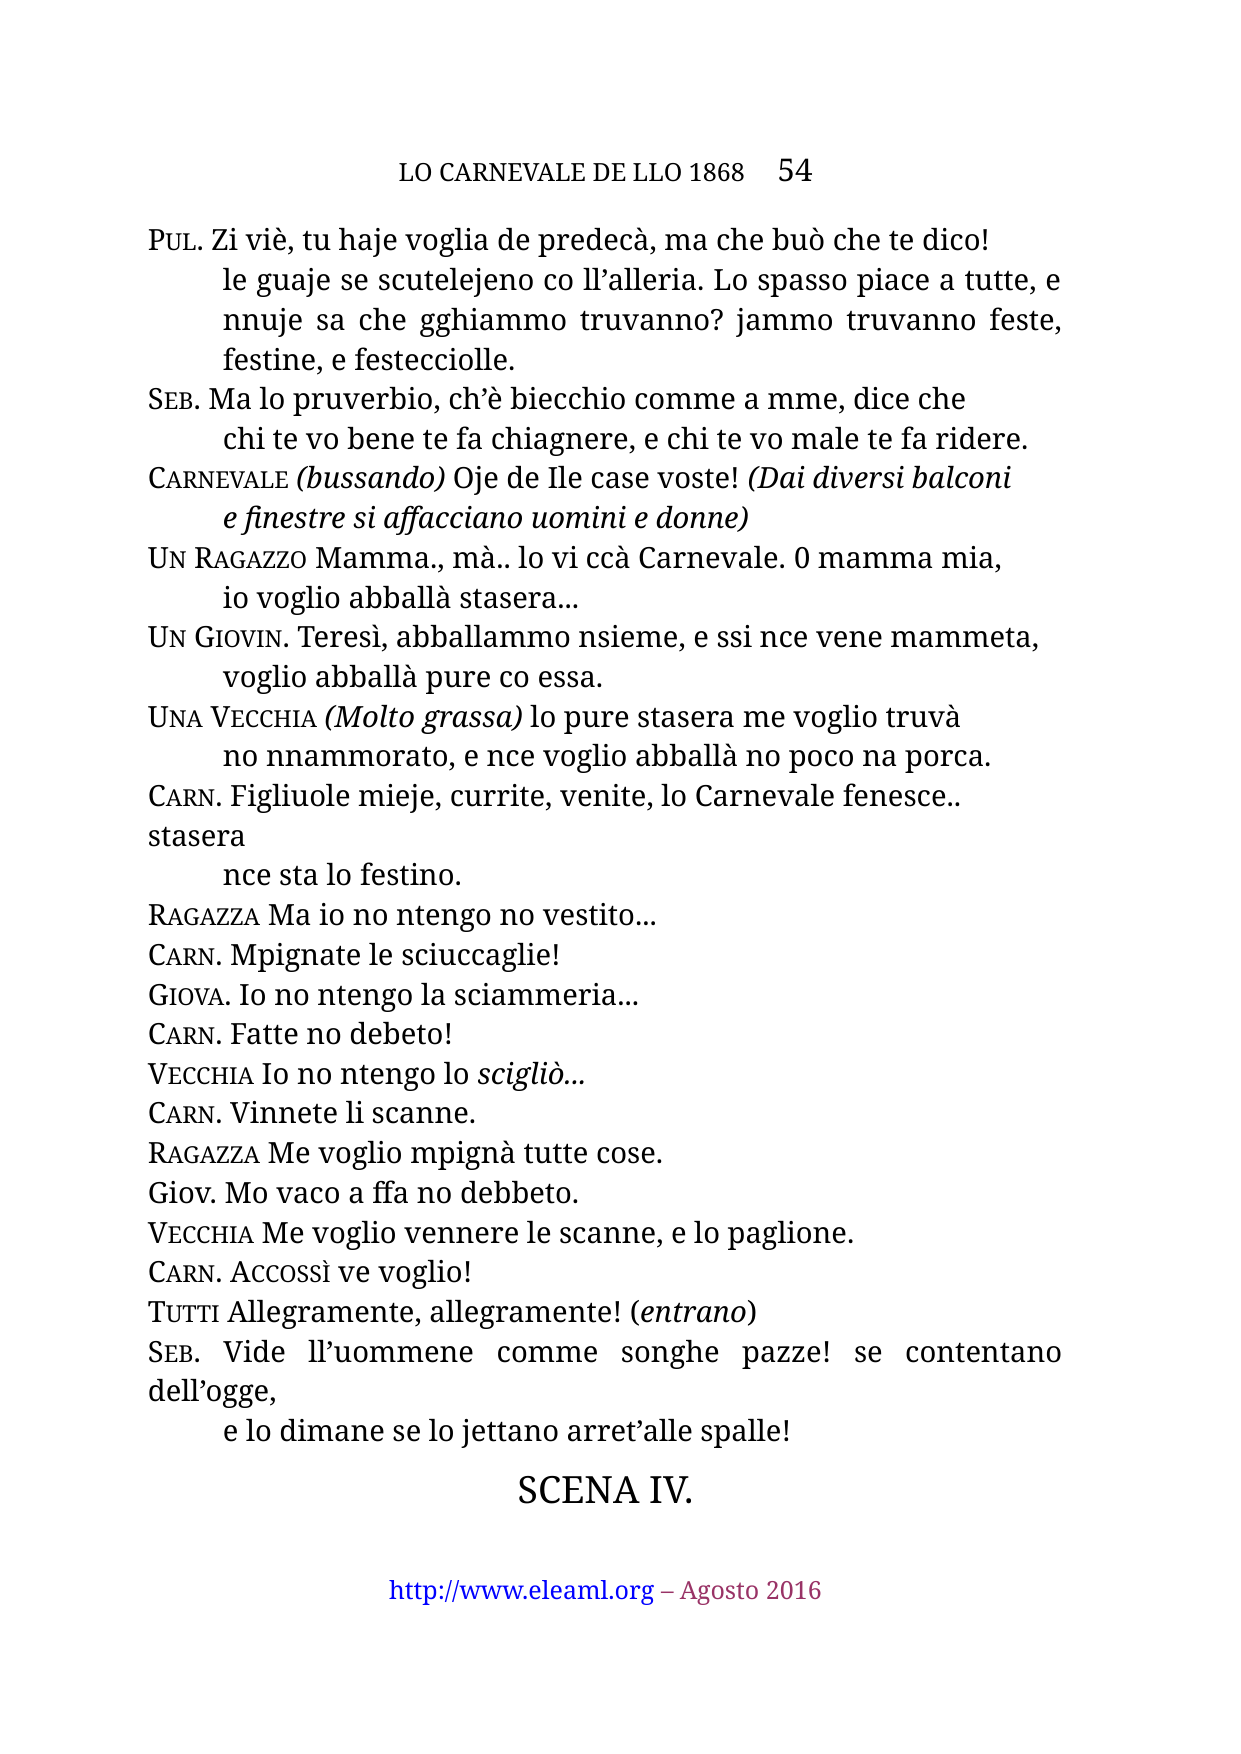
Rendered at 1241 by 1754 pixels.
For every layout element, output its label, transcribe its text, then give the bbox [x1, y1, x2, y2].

text Una Vecchia (Molto grassa) lo pure stasera me voglio truvà [148, 696, 1063, 736]
text e lo dimane se lo jettano arret’alle spalle! [223, 1410, 1063, 1450]
text Giov. Mo vaco a ffa no debbeto. [148, 1172, 1063, 1212]
text voglio abballà pure co essa. [223, 656, 1063, 696]
text Un Ragazzo Mamma., mà.. lo vi ccà Carnevale. 0 mamma mia, [148, 537, 1063, 577]
text Un Giovin. Teresì, abballammo nsieme, e ssi nce vene mammeta, [148, 617, 1063, 656]
text Vecchia Me voglio vennere le scanne, e lo paglione. [148, 1212, 1063, 1252]
text Carnevale (bussando) Oje de Ile case voste! (Dai diversi balconi [148, 458, 1063, 497]
text Ragazza Ma io no ntengo no vestito... [148, 894, 1063, 934]
text Carn. Fatte no debeto! [148, 1013, 1063, 1053]
text Giova. Io no ntengo la sciammeria... [148, 974, 1063, 1013]
text Tutti Allegramente, allegramente! (entrano) [148, 1291, 1063, 1331]
text e finestre si affacciano uomini e donne) [223, 497, 1063, 537]
text chi te vo bene te fa chiagnere, e chi te vo male te fa ridere. [223, 418, 1063, 458]
text Carn. Vinnete li scanne. [148, 1093, 1063, 1132]
text Seb. Vide ll’uommene comme songhe pazze! se contentano dell’ogge, [148, 1331, 1063, 1410]
text Seb. Ma lo pruverbio, ch’è biecchio comme a mme, dice che [148, 378, 1063, 418]
text SCENA IV. [148, 1463, 1063, 1514]
text Carn. Accossì ve voglio! [148, 1252, 1063, 1291]
text no nnammorato, e nce voglio abballà no poco na porca. [223, 736, 1063, 775]
text Carn. Figliuole mieje, currite, venite, lo Carnevale fenesce.. stasera [148, 775, 1063, 855]
text Vecchia Io no ntengo lo scigliò... [148, 1053, 1063, 1093]
text Ragazza Me voglio mpignà tutte cose. [148, 1132, 1063, 1172]
text le guaje se scutelejeno co ll’alleria. Lo spasso piace a tutte, e nnuje sa che gghiammo truvanno? jammo truvanno feste, festine, e festecciolle. [223, 259, 1063, 378]
text nce sta lo festino. [223, 855, 1063, 894]
text Pul. Zi viè, tu haje voglia de predecà, ma che buò che te dico! [148, 220, 1063, 259]
text Carn. Mpignate le sciuccaglie! [148, 934, 1063, 974]
text io voglio abballà stasera... [223, 577, 1063, 617]
